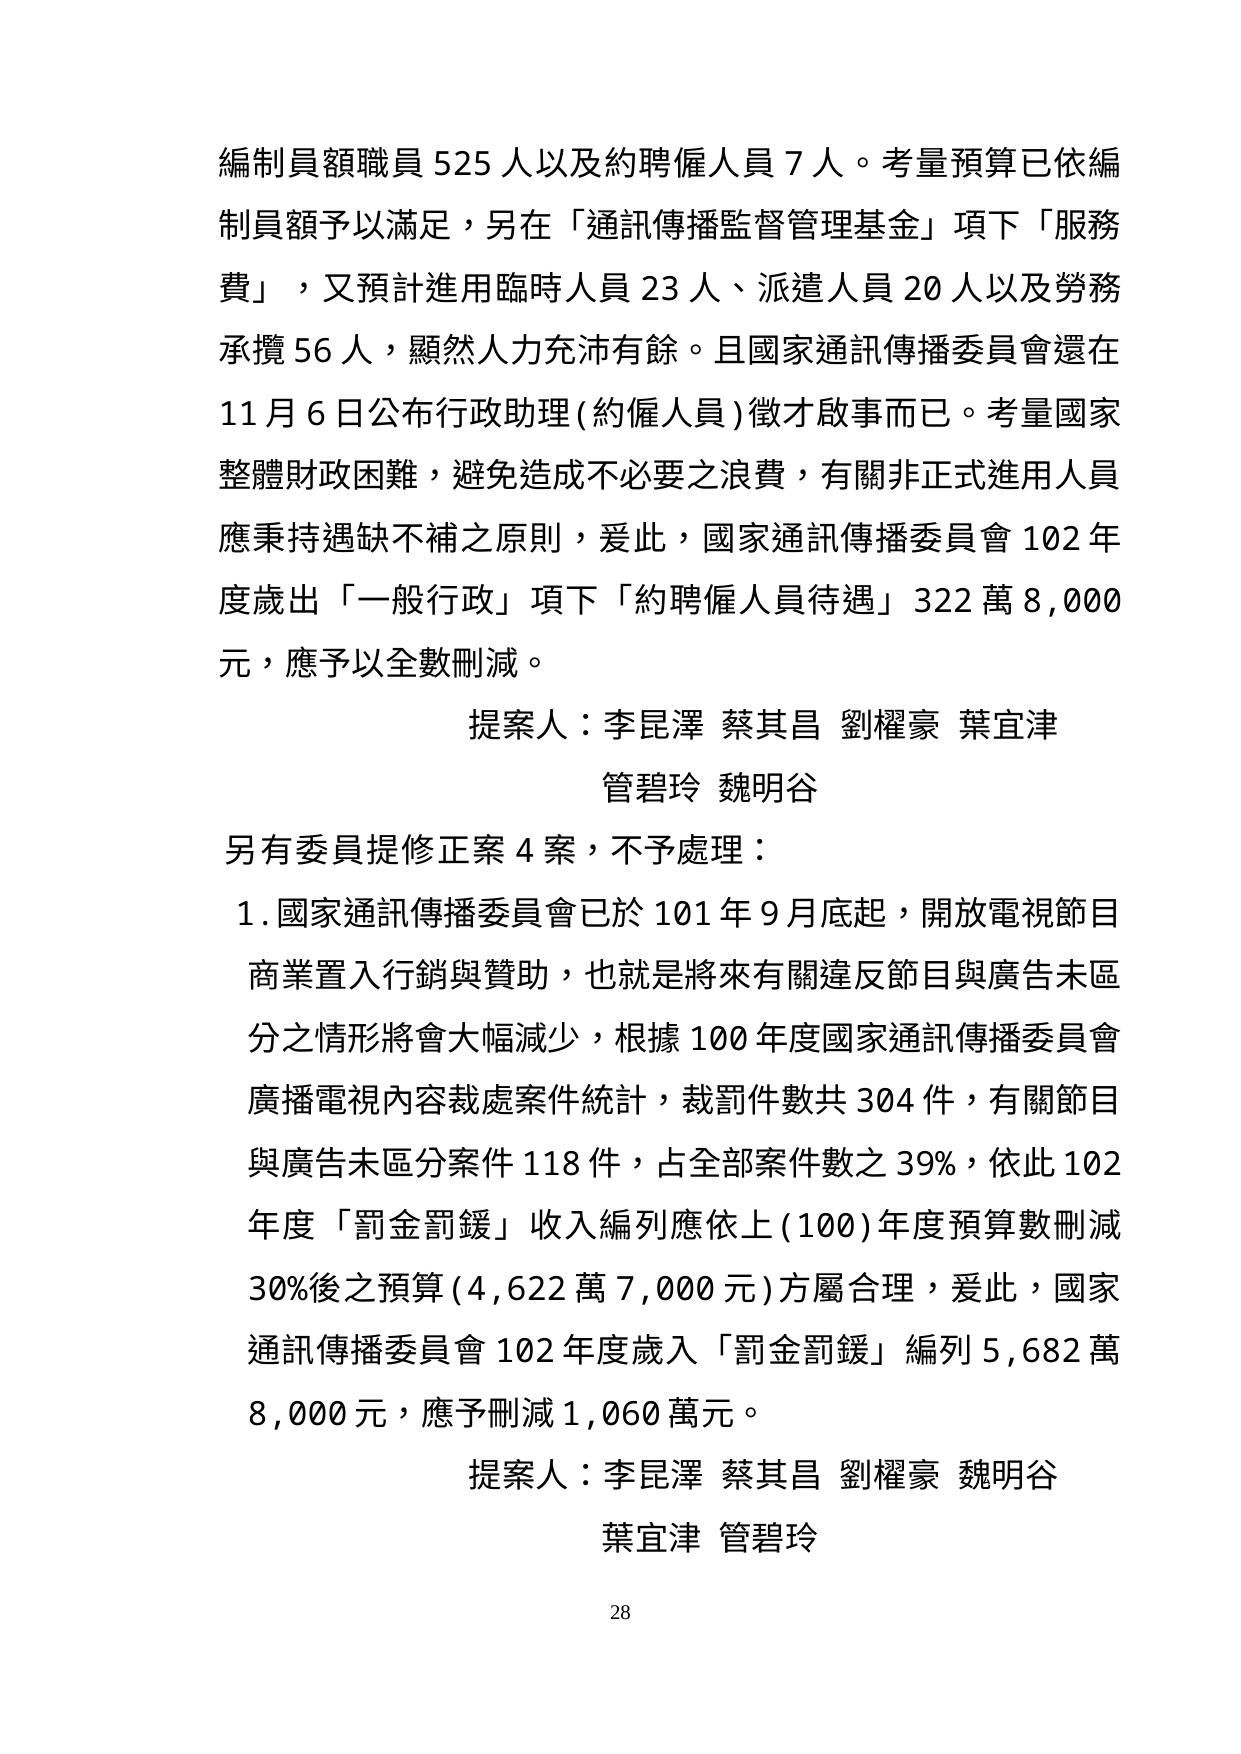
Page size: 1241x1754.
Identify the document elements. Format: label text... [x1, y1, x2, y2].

text 提案人：李昆澤 蔡其昌 劉櫂豪 葉宜津 管碧玲 魏明谷 [468, 682, 1059, 807]
text 1.國家通訊傳播委員會已於101年9月底起，開放電視節目商業置入行銷與贊助，也就是將來有關違反節目與廣告未區分之情形將會大幅減少，根據100年度國家通訊傳播委員會廣播電視內容裁處案件統計，裁罰件數共304件，有關節目與廣告未區分案件118件，占全部案件數之39%，依此102年度「罰金罰鍰」收入編列應依上(100)年度預算數刪減30%後之預算(4,622萬7,000元)方屬合理，爰此，國家通訊傳播委員會102年度歲入「罰金罰鍰」編列5,682萬8,000元，應予刪減1,060萬元。 [114, 869, 1122, 1432]
text 另有委員提修正案4案，不予處理： [114, 807, 1122, 869]
text 編制員額職員525人以及約聘僱人員7人。考量預算已依編制員額予以滿足，另在「通訊傳播監督管理基金」項下「服務費」，又預計進用臨時人員23人、派遣人員20人以及勞務承攬56人，顯然人力充沛有餘。且國家通訊傳播委員會還在11月6日公布行政助理(約僱人員)徵才啟事而已。考量國家整體財政困難，避免造成不必要之浪費，有關非正式進用人員應秉持遇缺不補之原則，爰此，國家通訊傳播委員會102年度歲出「一般行政」項下「約聘僱人員待遇」322萬8,000元，應予以全數刪減。 [151, 119, 1122, 682]
text 提案人：李昆澤 蔡其昌 劉櫂豪 魏明谷 葉宜津 管碧玲 [468, 1432, 1059, 1557]
